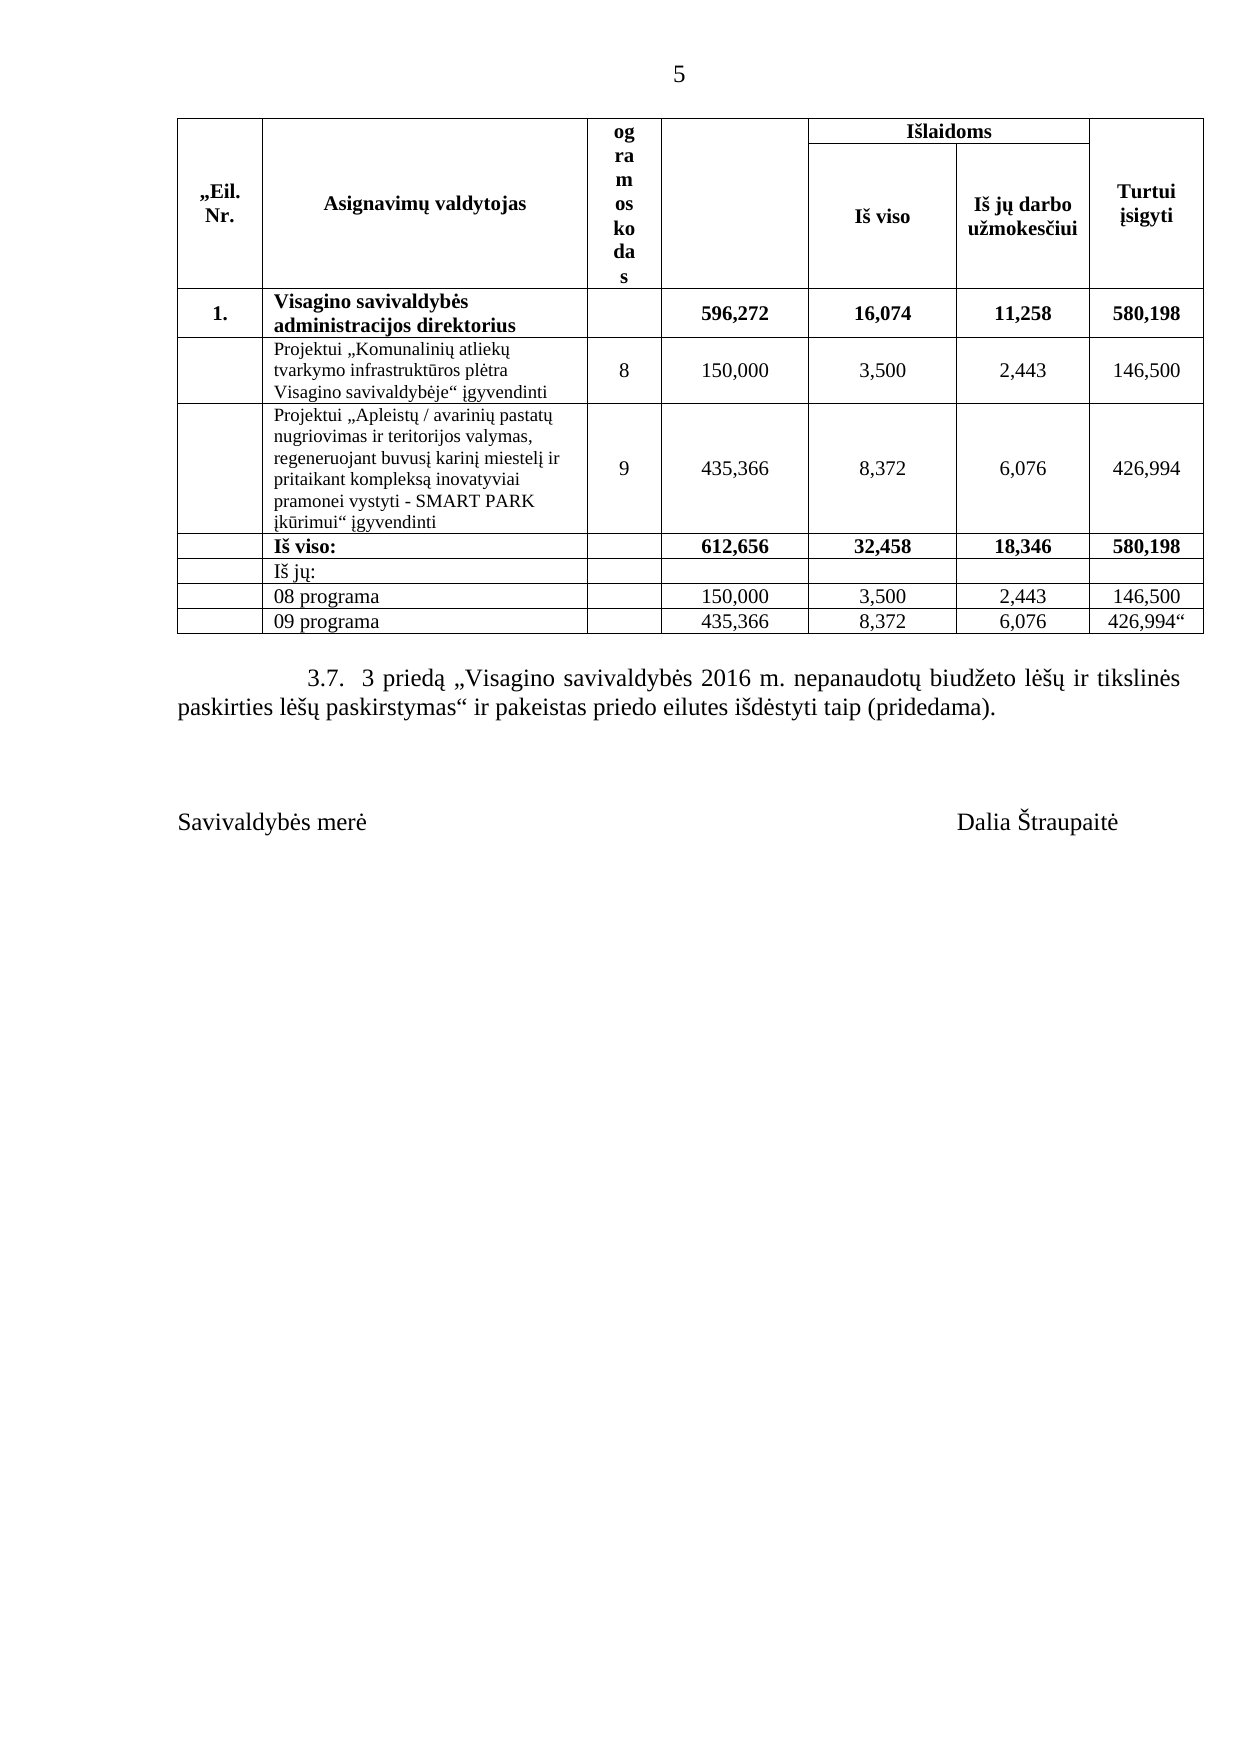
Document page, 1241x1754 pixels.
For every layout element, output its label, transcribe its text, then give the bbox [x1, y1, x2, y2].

table_cell [178, 609, 262, 633]
table_cell 16,074 [809, 289, 956, 337]
table_cell 150,000 [662, 338, 808, 402]
table_cell 1. [178, 289, 262, 337]
table_cell 9 [588, 404, 661, 533]
table_cell 11,258 [957, 289, 1089, 337]
text Savivaldybės merė Dalia Štraupaitė [177, 807, 1181, 836]
table_cell Turtui įsigyti [1090, 119, 1203, 288]
table_cell 2,443 [957, 584, 1089, 608]
table_cell Iš jų: [263, 559, 587, 583]
table_cell 150,000 [662, 584, 808, 608]
table_cell [588, 559, 661, 583]
table_cell 426,994“ [1090, 609, 1203, 633]
table_cell Išlaidoms [809, 119, 1089, 143]
table_cell Iš viso: [263, 534, 587, 558]
table_cell 435,366 [662, 609, 808, 633]
table_cell 612,656 [662, 534, 808, 558]
table_cell 08 programa [263, 584, 587, 608]
table_cell [178, 338, 262, 402]
table_cell 435,366 [662, 404, 808, 533]
table_cell [588, 534, 661, 558]
table_cell 596,272 [662, 289, 808, 337]
table_cell Projektui „Komunalinių atliekų tvarkymo infrastruktūros plėtra Visagino savivaldybėje“ įgyvendinti [263, 338, 587, 402]
table_cell [809, 559, 956, 583]
table_cell [178, 584, 262, 608]
table_cell 6,076 [957, 609, 1089, 633]
table_cell 426,994 [1090, 404, 1203, 533]
table_cell 8,372 [809, 404, 956, 533]
table_header Asignavimų valdytojas [263, 119, 587, 288]
table_cell [662, 559, 808, 583]
table_cell [588, 584, 661, 608]
table_cell Iš jų darbo užmokesčiui [957, 144, 1089, 288]
table_cell [178, 534, 262, 558]
table_header ogramos kodas [588, 119, 661, 288]
table_header „Eil. Nr. [178, 119, 262, 288]
table_cell [178, 559, 262, 583]
table_header [662, 119, 808, 288]
table_cell 146,500 [1090, 584, 1203, 608]
text 3.7. 3 priedą „Visagino savivaldybės 2016 m. nepanaudotų biudžeto lėšų ir tikslinės paskirties lėšų paskirstymas“ ir pakeistas priedo eilutes išdėstyti taip (pridedama). [177, 663, 1181, 721]
table_cell Projektui „Apleistų / avarinių pastatų nugriovimas ir teritorijos valymas, regeneruojant buvusį karinį miestelį ir pritaikant kompleksą inovatyviai pramonei vystyti - SMART PARK įkūrimui“ įgyvendinti [263, 404, 587, 533]
table_cell Iš viso [809, 144, 956, 288]
table_cell 3,500 [809, 338, 956, 402]
table_cell 580,198 [1090, 534, 1203, 558]
table_cell 146,500 [1090, 338, 1203, 402]
table_cell 32,458 [809, 534, 956, 558]
table_cell 2,443 [957, 338, 1089, 402]
table_cell 8,372 [809, 609, 956, 633]
table_cell [588, 609, 661, 633]
table_cell 8 [588, 338, 661, 402]
table_cell 6,076 [957, 404, 1089, 533]
table_cell Visagino savivaldybės administracijos direktorius [263, 289, 587, 337]
table_cell 580,198 [1090, 289, 1203, 337]
table_cell [957, 559, 1089, 583]
table_cell [588, 289, 661, 337]
table_cell [178, 404, 262, 533]
table_cell 18,346 [957, 534, 1089, 558]
table_cell 3,500 [809, 584, 956, 608]
table_cell [1090, 559, 1203, 583]
table_cell 09 programa [263, 609, 587, 633]
